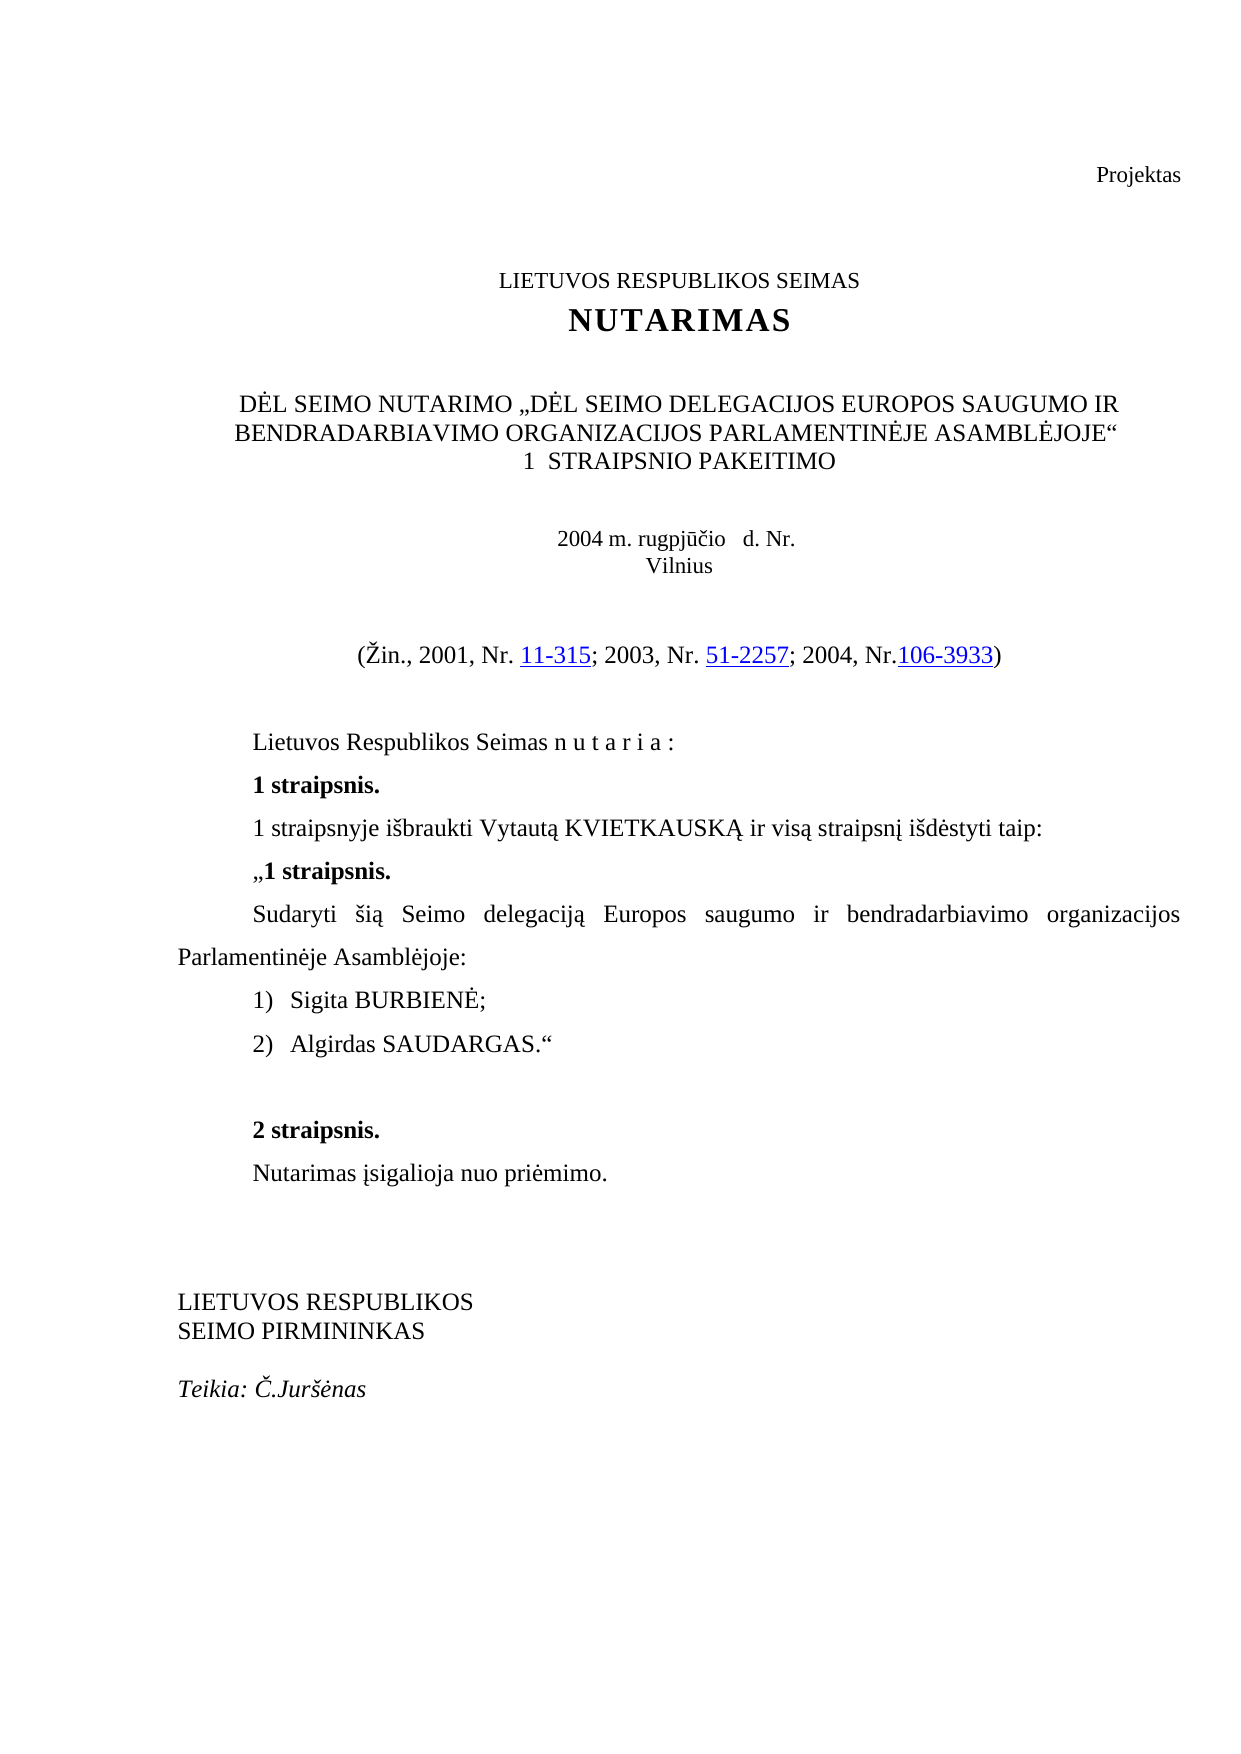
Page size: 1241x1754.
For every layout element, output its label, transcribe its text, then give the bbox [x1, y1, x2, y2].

text NUTARIMAS [177, 300, 1181, 339]
text DĖL SEIMO NUTARIMO „DĖL SEIMO DELEGACIJOS EUROPOS SAUGUMO IR BENDRADARBIAVIMO ORGANIZACIJOS PARLAMENTINĖJE ASAMBLĖJOJE“ [177, 389, 1181, 446]
text (Žin., 2001, Nr. 11-315; 2003, Nr. 51-2257; 2004, Nr.106-3933) [177, 641, 1181, 669]
text 2 straipsnis. [177, 1115, 1181, 1144]
text Nutarimas įsigalioja nuo priėmimo. [177, 1158, 1181, 1187]
text 1) Sigita BURBIENĖ; [252, 986, 1181, 1014]
text Projektas [177, 161, 1181, 188]
text LIETUVOS RESPUBLIKOS SEIMAS [177, 267, 1181, 293]
text LIETUVOS RESPUBLIKOS [177, 1287, 1181, 1316]
text SEIMO PIRMININKAS [177, 1316, 1181, 1345]
text „1 straipsnis. [177, 856, 1181, 885]
text 2) Algirdas SAUDARGAS.“ [252, 1029, 1181, 1057]
text Lietuvos Respublikos Seimas n u t a r i a : [177, 727, 1181, 756]
text 1 straipsnis. [177, 770, 1181, 799]
text 1 straipsnyje išbraukti Vytautą KVIETKAUSKĄ ir visą straipsnį išdėstyti taip: [177, 813, 1181, 842]
text 1 STRAIPSNIO PAKEITIMO [177, 446, 1181, 475]
text 2004 m. rugpjūčio d. Nr. Vilnius [177, 526, 1181, 578]
text Sudaryti šią Seimo delegaciją Europos saugumo ir bendradarbiavimo organizacijos Parlamentinėje Asamblėjoje: [177, 899, 1181, 971]
text Teikia: Č.Juršėnas [177, 1374, 1181, 1402]
